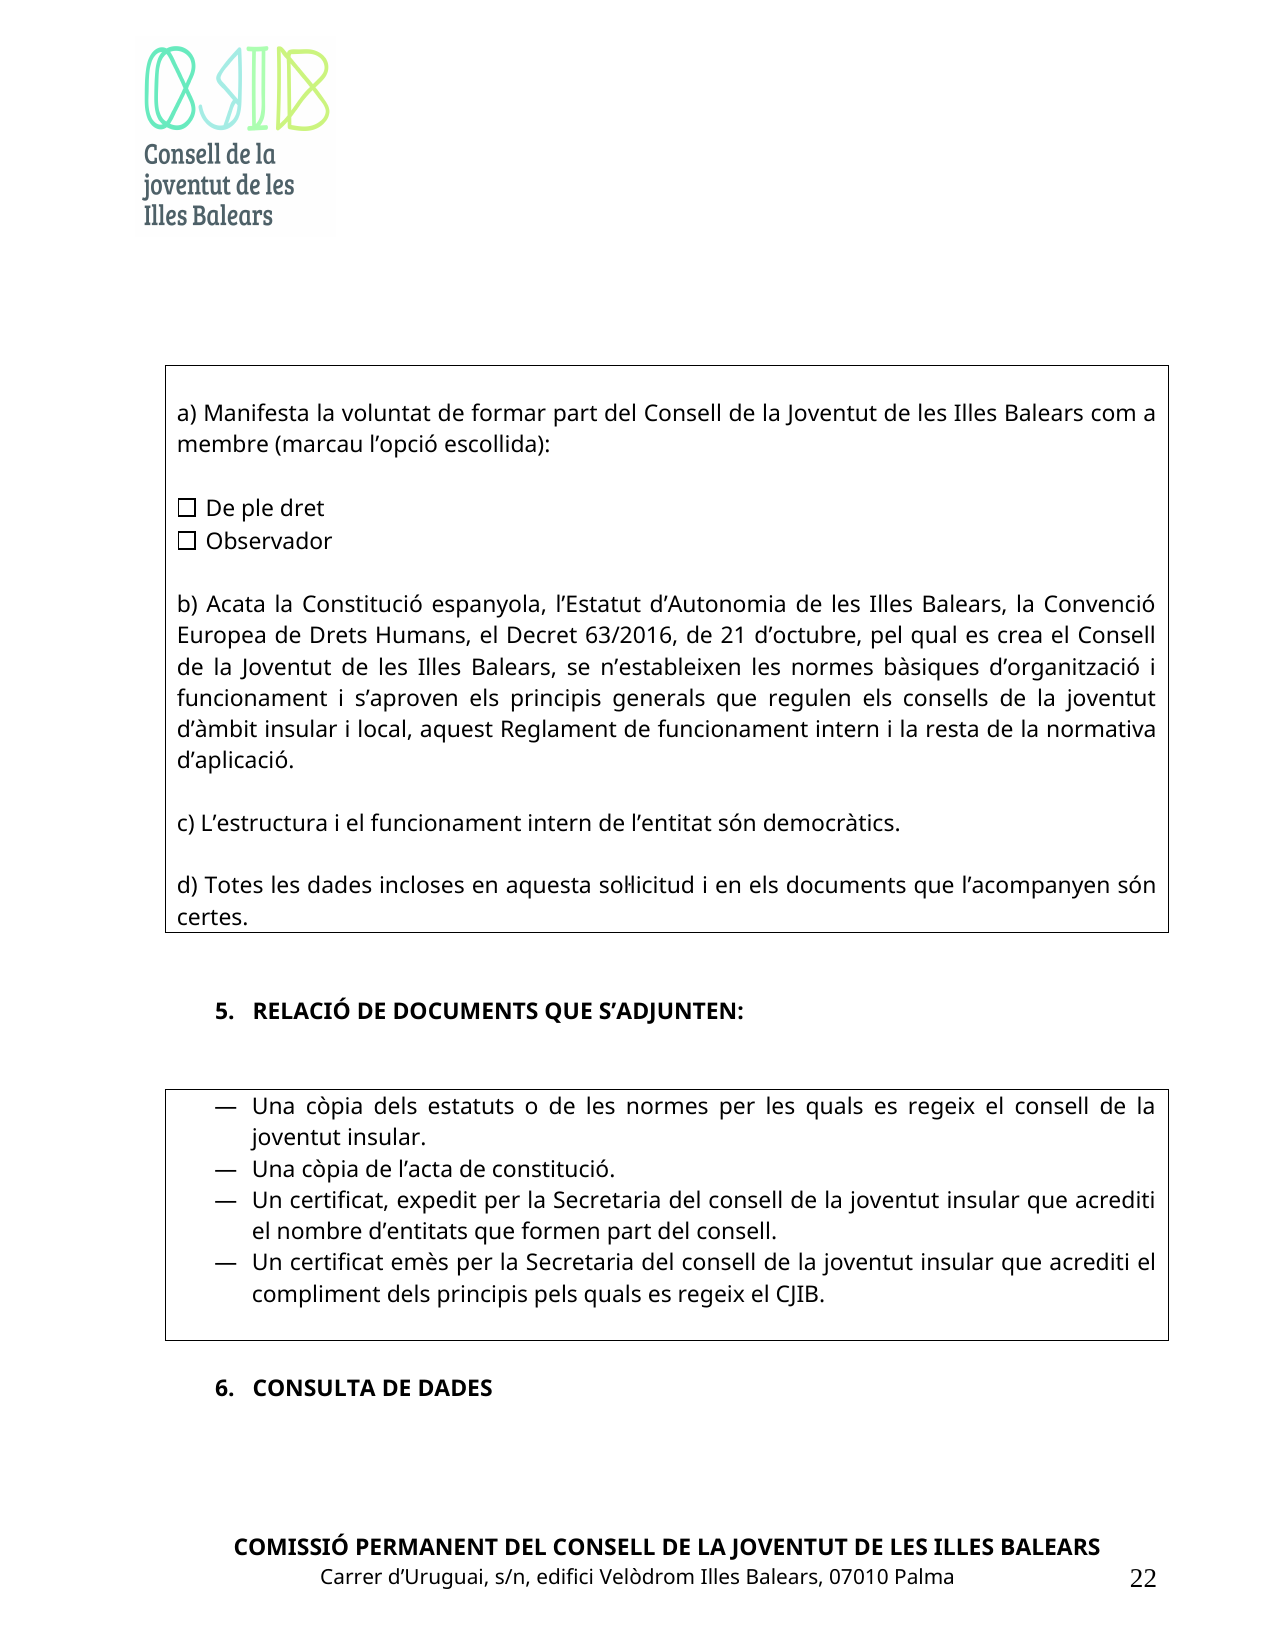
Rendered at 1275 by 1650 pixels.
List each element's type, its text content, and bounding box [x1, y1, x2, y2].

table_header a) Manifesta la voluntat de formar part del Consell de la Joventut de les Illes Balears com a membre (marcau l’opció escollida): De ple dret Observador b) Acata la Constitució espanyola, l’Estatut d’Autonomia de les Illes Balears, la Convenció Europea de Drets Humans, el Decret 63/2016, de 21 d’octubre, pel qual es crea el Consell de la Joventut de les Illes Balears, se n’estableixen les normes bàsiques d’organització i funcionament i s’aproven els principis generals que regulen els consells de la joventut d’àmbit insular i local, aquest Reglament de funcionament intern i la resta de la normativa d’aplicació. c) L’estructura i el funcionament intern de l’entitat són democràtics. d) Totes les dades incloses en aquesta sol·licitud i en els documents que l’acompanyen són certes. [166, 366, 1168, 932]
list RELACIÓ DE DOCUMENTS QUE S’ADJUNTEN: [215, 995, 1157, 1027]
table_header Una còpia dels estatuts o de les normes per les quals es regeix el consell de la joventut insular. Una còpia de l’acta de constitució. Un certificat, expedit per la Secretaria del consell de la joventut insular que acrediti el nombre d’entitats que formen part del consell. Un certificat emès per la Secretaria del consell de la joventut insular que acrediti el compliment dels principis pels quals es regeix el CJIB. [166, 1090, 1168, 1340]
picture [135, 36, 336, 237]
list CONSULTA DE DADES [215, 1372, 1157, 1404]
